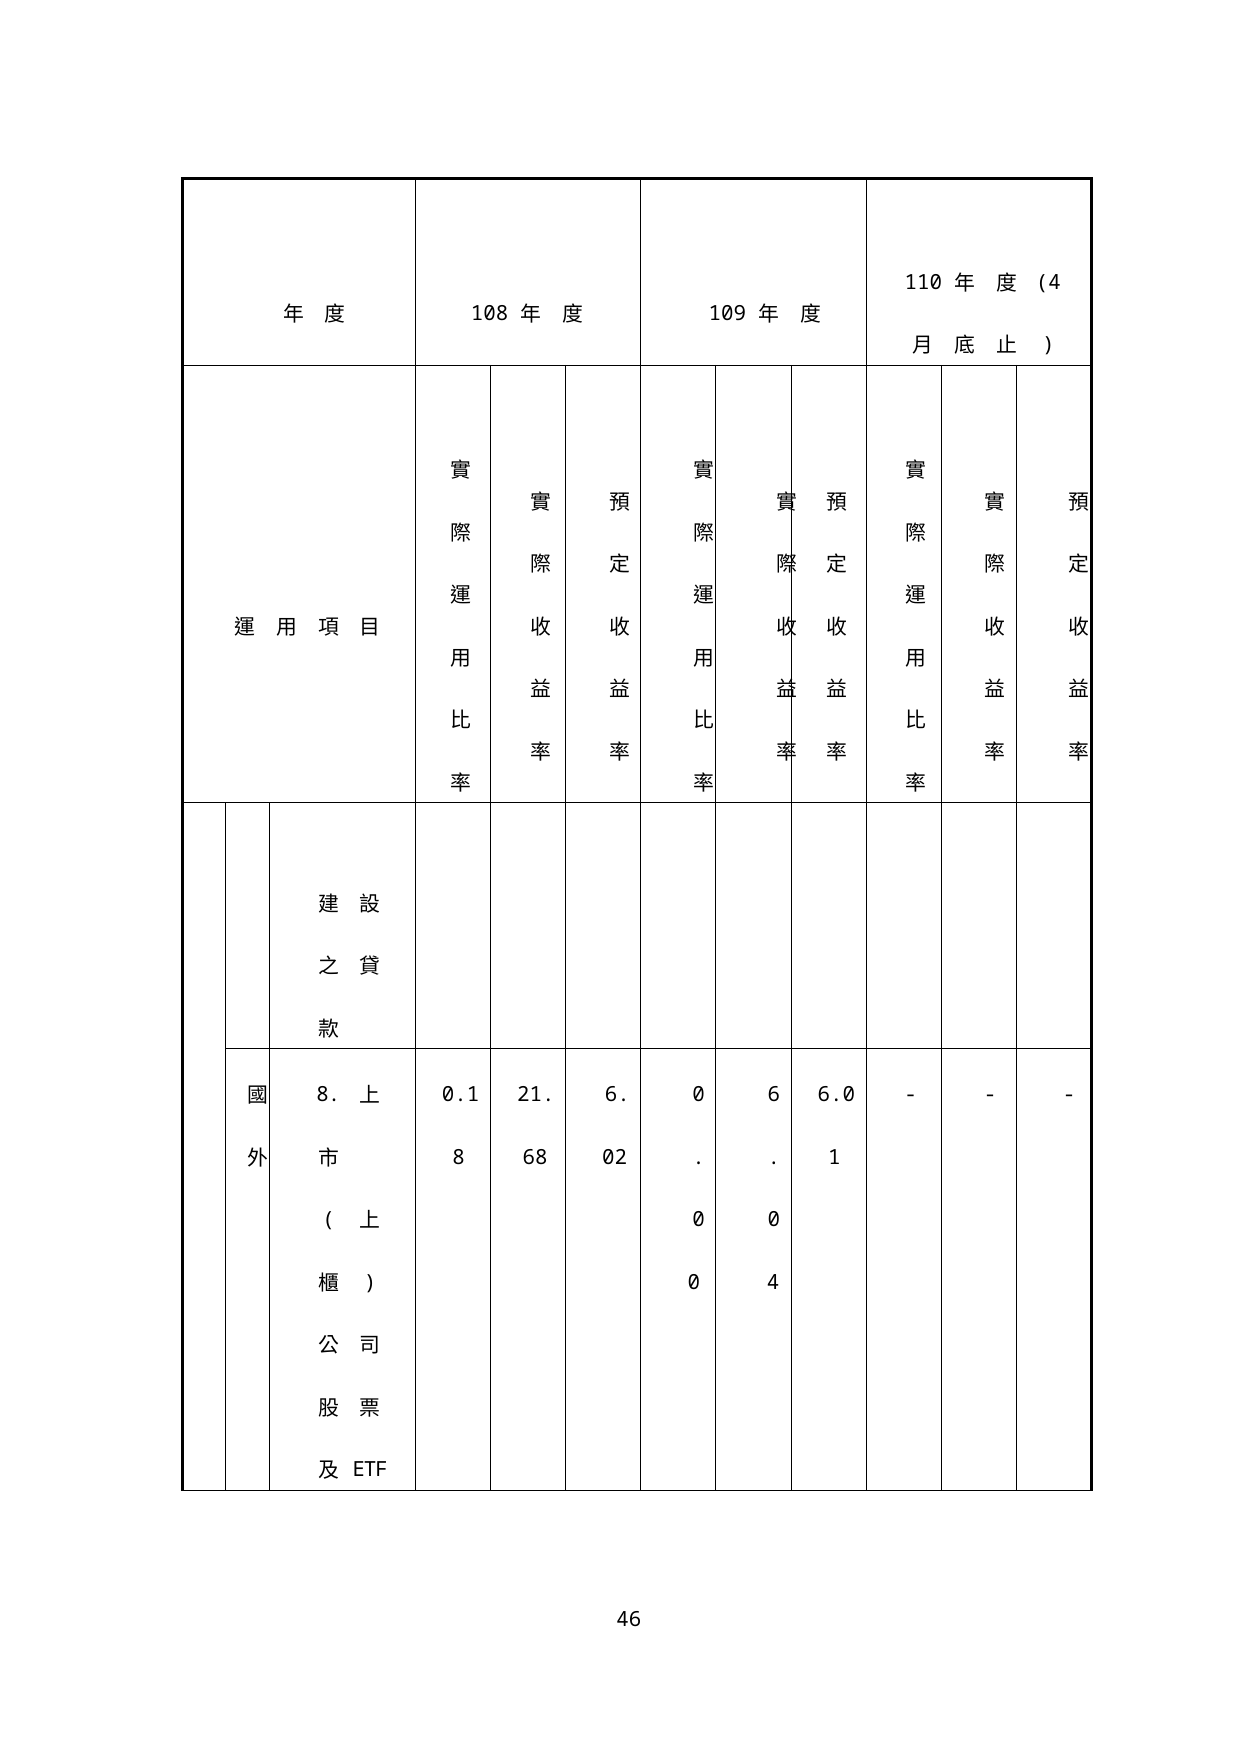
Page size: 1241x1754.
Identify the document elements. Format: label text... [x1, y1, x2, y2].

table_cell 0.00 [641, 1049, 715, 1490]
table_cell 實際 收益率 [491, 366, 565, 802]
table_cell [184, 803, 225, 1490]
table_cell - [1017, 1049, 1090, 1490]
table_cell 6.02 [566, 1049, 640, 1490]
table_cell [226, 803, 269, 1048]
table_cell 運用項目 [184, 366, 415, 802]
table_cell 實際運用比率 [641, 366, 715, 802]
table_cell - [491, 803, 565, 1048]
table_cell 國外 [226, 1049, 269, 1490]
table_cell 實際運用比率 [867, 366, 941, 802]
table_cell 8.上市(上櫃)公司股票及ETF [270, 1049, 415, 1490]
table_cell 預定 收益率 [566, 366, 640, 802]
table_header 年度 [184, 180, 415, 365]
table_cell 建設之貸款 [270, 803, 415, 1048]
table_header 108年度 [416, 180, 640, 365]
table_cell 6.01 [792, 1049, 866, 1490]
table_cell 21.68 [491, 1049, 565, 1490]
table_cell [1017, 803, 1090, 1048]
table_cell - [867, 1049, 941, 1490]
table_cell [566, 803, 640, 1048]
table_cell 實際 收益率 [942, 366, 1016, 802]
table_cell 實際 收益率 [716, 366, 791, 802]
table_cell [867, 803, 941, 1048]
table_header 110年度(4月底止) [867, 180, 1090, 365]
table_cell 實際運用比率 [416, 366, 490, 802]
table_cell [641, 803, 715, 1048]
table_cell 0.18 [416, 1049, 490, 1490]
table_cell 6.04 [716, 1049, 791, 1490]
table_cell - [716, 803, 791, 1048]
table_cell [416, 803, 490, 1048]
table_cell [792, 803, 866, 1048]
table_cell - [942, 1049, 1016, 1490]
table_header 109年度 [641, 180, 866, 365]
table_cell 預定 收益率 [792, 366, 866, 802]
table_cell - [942, 803, 1016, 1048]
table_cell 預定 收益率 [1017, 366, 1090, 802]
